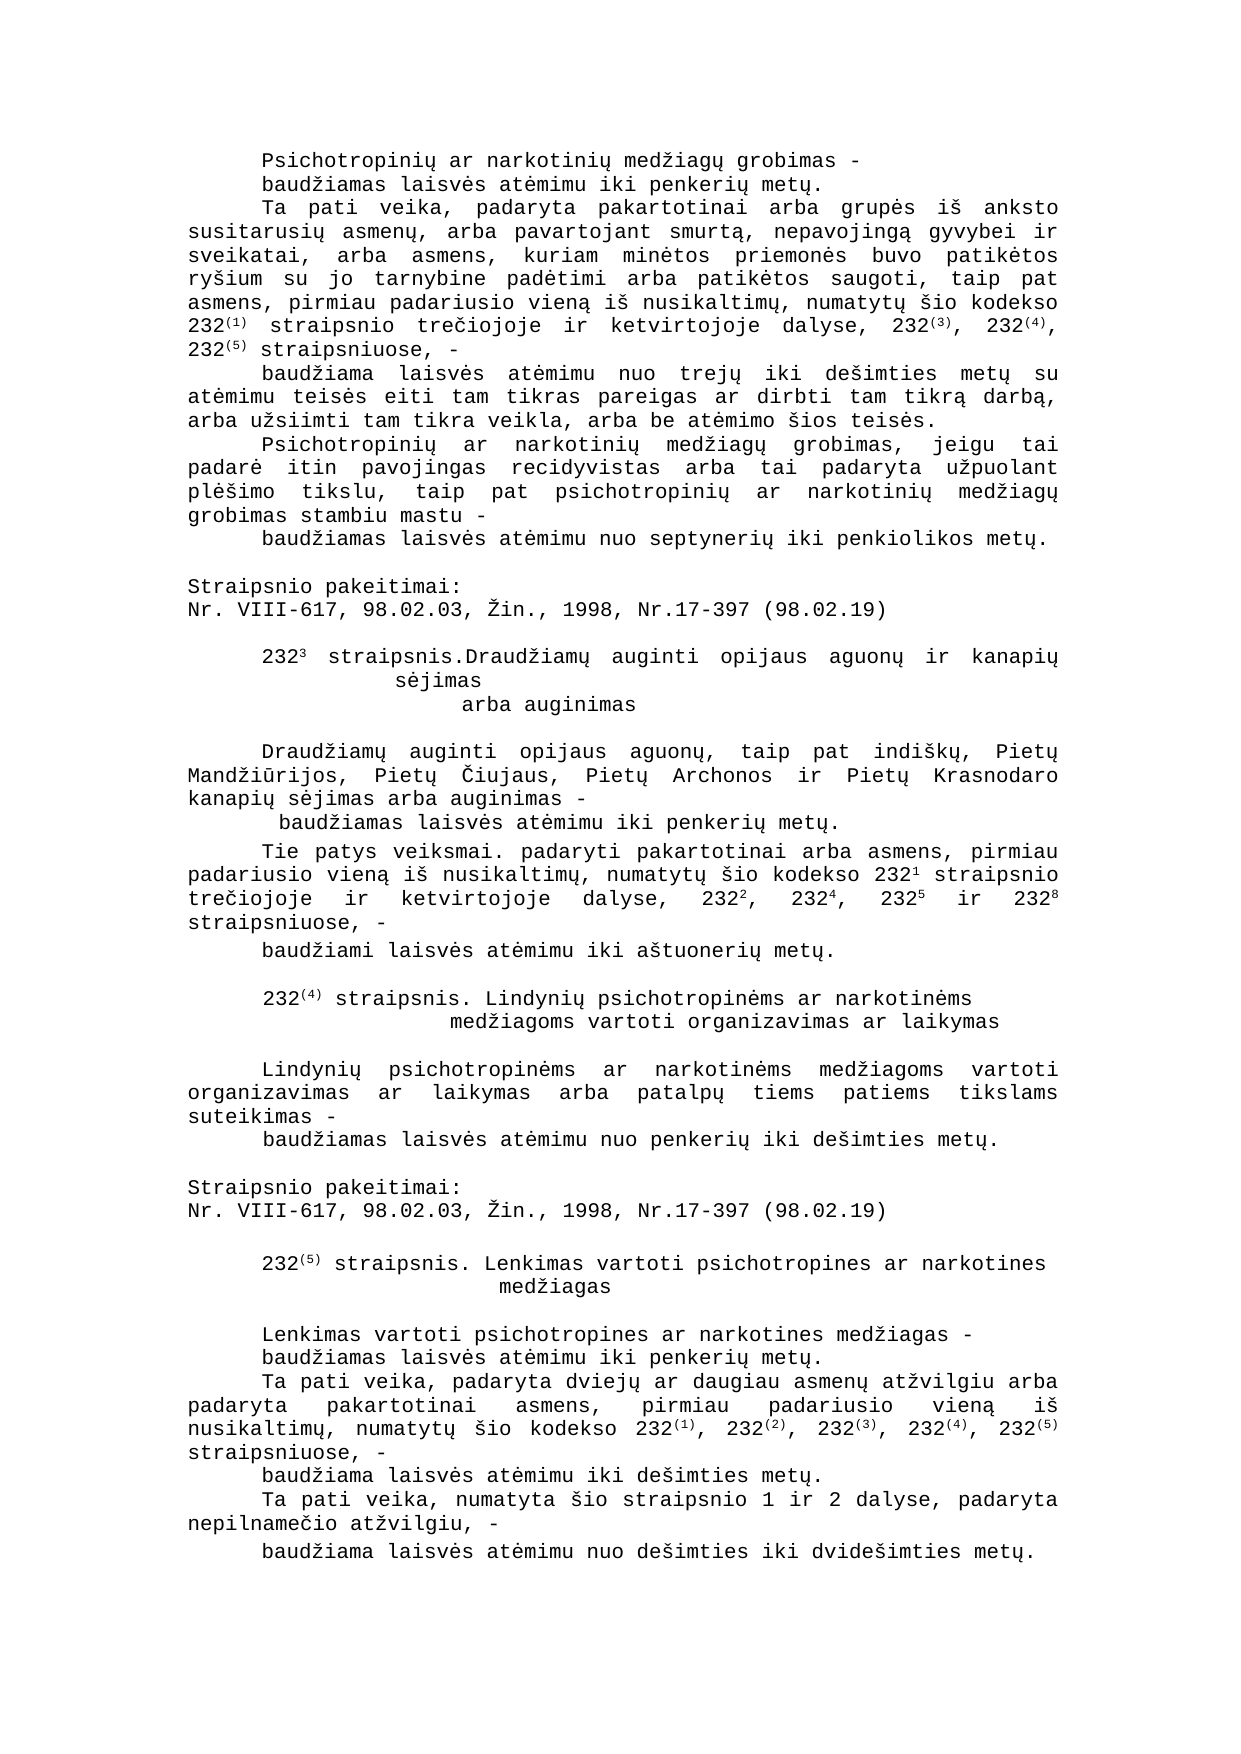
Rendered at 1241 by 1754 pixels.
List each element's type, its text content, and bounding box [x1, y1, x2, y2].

text baudžiamas laisvės atėmimu iki penkerių metų. [187, 1347, 1059, 1371]
text Straipsnio pakeitimai: [187, 1177, 1059, 1200]
text baudžiami laisvės atėmimu iki aštuonerių metų. [187, 940, 1059, 964]
text arba auginimas [261, 694, 1059, 717]
text Ta pati veika, numatyta šio straipsnio 1 ir 2 dalyse, padaryta nepilnamečio atžvilgiu, - [187, 1489, 1059, 1536]
text baudžiamas laisvės atėmimu iki penkerių metų. [187, 174, 1059, 197]
text Straipsnio pakeitimai: [187, 576, 1059, 599]
text baudžiama laisvės atėmimu nuo dešimties iki dvidešimties metų. [187, 1541, 1059, 1565]
text 232(5) straipsnis. Lenkimas vartoti psichotropines ar narkotines [187, 1253, 1059, 1276]
text baudžiamas laisvės atėmimu nuo septynerių iki penkiolikos metų. [187, 528, 1059, 552]
text Psichotropinių ar narkotinių medžiagų grobimas - [187, 150, 1059, 174]
text medžiagas [187, 1276, 1059, 1300]
text Ta pati veika, padaryta dviejų ar daugiau asmenų atžvilgiu arba padaryta pakartotinai asmens, pirmiau padariusio vieną iš nusikaltimų, numatytų šio kodekso 232(1), 232(2), 232(3), 232(4), 232(5) straipsniuose, - [187, 1371, 1059, 1466]
text Lindynių psichotropinėms ar narkotinėms medžiagoms vartoti organizavimas ar laikymas arba patalpų tiems patiems tikslams suteikimas - [187, 1058, 1059, 1129]
text Tie patys veiksmai. padaryti pakartotinai arba asmens, pirmiau padariusio vieną iš nusikaltimų, numatytų šio kodekso 2321 straipsnio trečiojoje ir ketvirtojoje dalyse, 2322, 2324, 2325 ir 2328 straipsniuose, - [187, 841, 1059, 935]
text baudžiamas laisvės atėmimu iki penkerių metų. [204, 812, 1059, 836]
text baudžiamas laisvės atėmimu nuo penkerių iki dešimties metų. [187, 1129, 1059, 1153]
text Lenkimas vartoti psichotropines ar narkotines medžiagas - [187, 1324, 1059, 1347]
text 2323 straipsnis.Draudžiamų auginti opijaus aguonų ir kanapių sėjimas [261, 647, 1059, 694]
text Nr. VIII-617, 98.02.03, Žin., 1998, Nr.17-397 (98.02.19) [187, 1200, 1059, 1224]
text Psichotropinių ar narkotinių medžiagų grobimas, jeigu tai padarė itin pavojingas recidyvistas arba tai padaryta užpuolant plėšimo tikslu, taip pat psichotropinių ar narkotinių medžiagų grobimas stambiu mastu - [187, 434, 1059, 528]
text baudžiama laisvės atėmimu nuo trejų iki dešimties metų su atėmimu teisės eiti tam tikras pareigas ar dirbti tam tikrą darbą, arba užsiimti tam tikra veikla, arba be atėmimo šios teisės. [187, 363, 1059, 434]
text Ta pati veika, padaryta pakartotinai arba grupės iš anksto susitarusių asmenų, arba pavartojant smurtą, nepavojingą gyvybei ir sveikatai, arba asmens, kuriam minėtos priemonės buvo patikėtos ryšium su jo tarnybine padėtimi arba patikėtos saugoti, taip pat asmens, pirmiau padariusio vieną iš nusikaltimų, numatytų šio kodekso 232(1) straipsnio trečiojoje ir ketvirtojoje dalyse, 232(3), 232(4), 232(5) straipsniuose, - [187, 197, 1059, 363]
text baudžiama laisvės atėmimu iki dešimties metų. [187, 1466, 1059, 1489]
text 232(4) straipsnis. Lindynių psichotropinėms ar narkotinėms medžiagoms vartoti organizavimas ar laikymas [262, 988, 1059, 1035]
text Nr. VIII-617, 98.02.03, Žin., 1998, Nr.17-397 (98.02.19) [187, 599, 1059, 623]
text Draudžiamų auginti opijaus aguonų, taip pat indiškų, Pietų Mandžiūrijos, Pietų Čiujaus, Pietų Archonos ir Pietų Krasnodaro kanapių sėjimas arba auginimas - [187, 741, 1059, 812]
